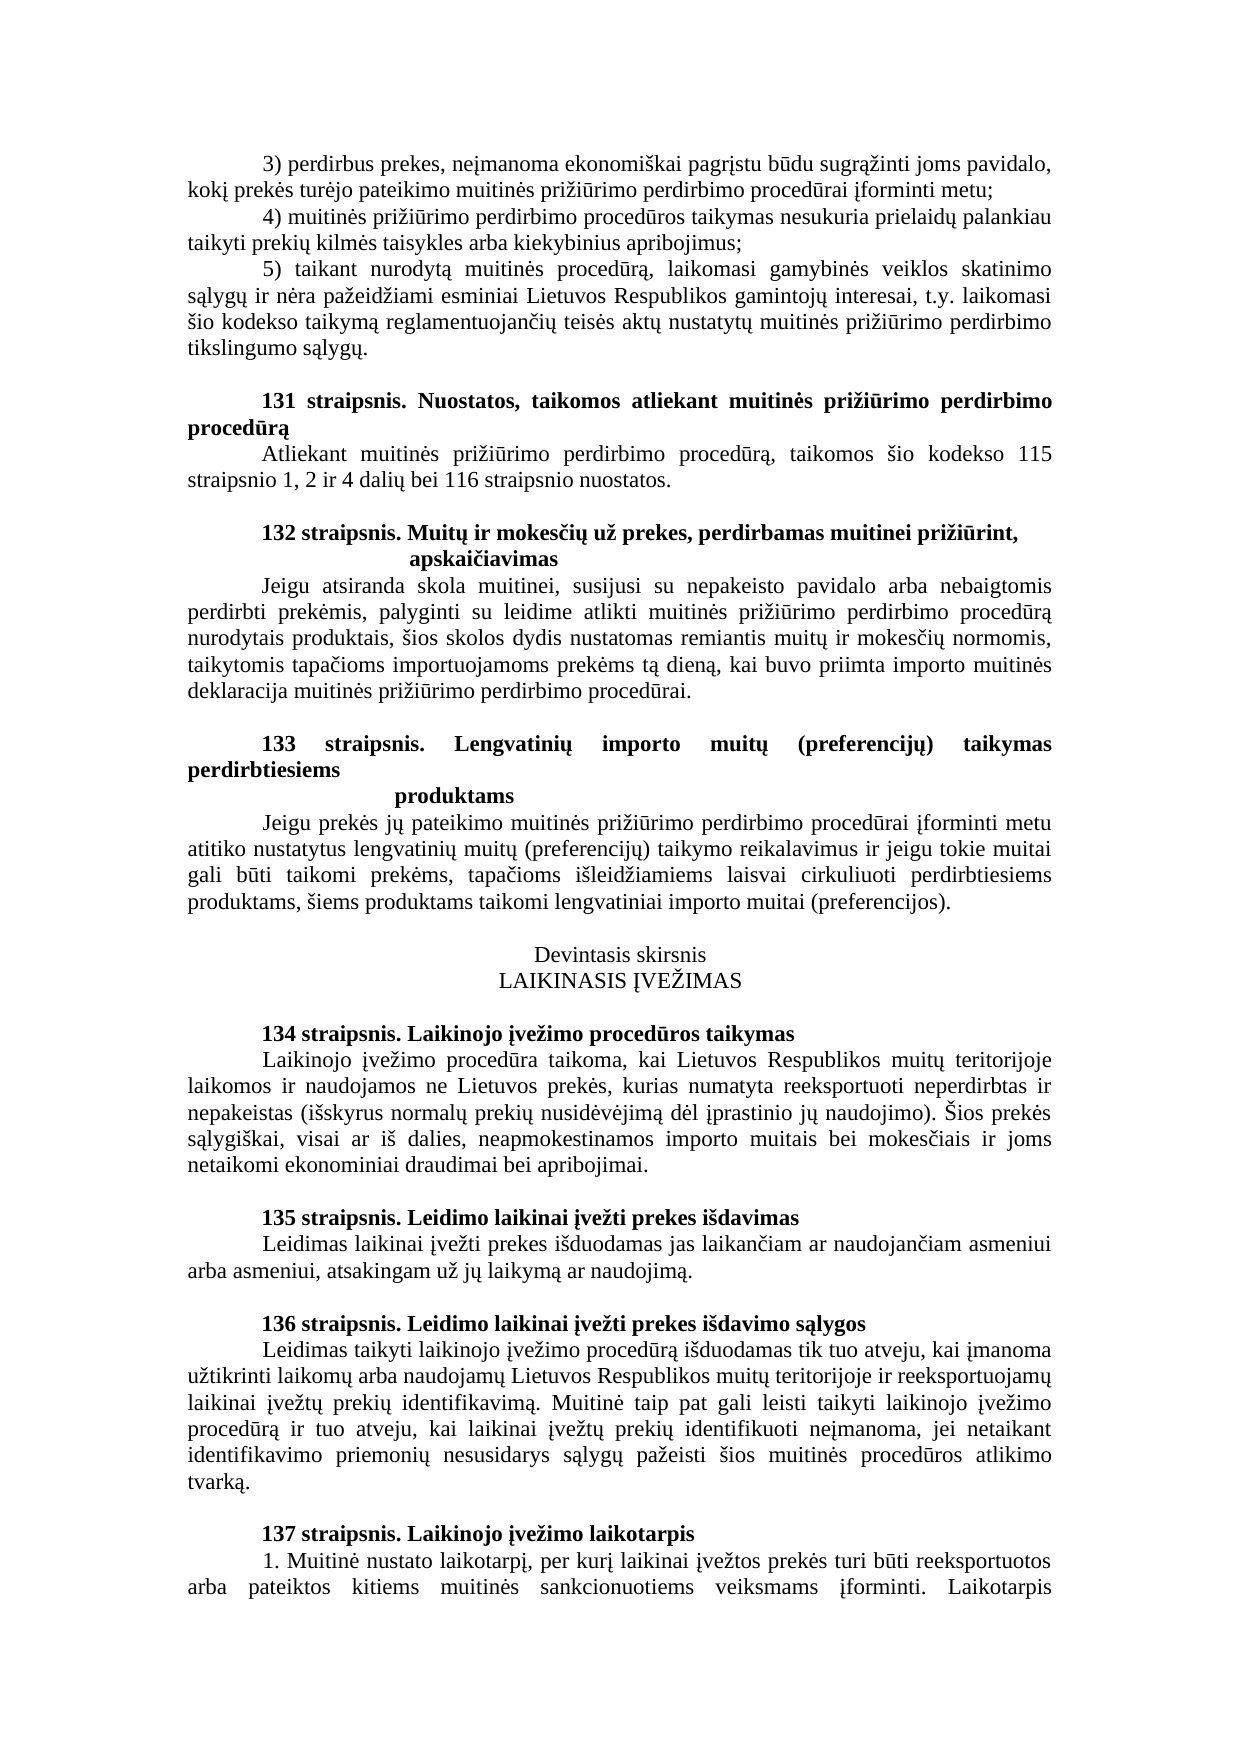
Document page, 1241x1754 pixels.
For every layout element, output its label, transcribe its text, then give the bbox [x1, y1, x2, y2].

text Laikinojo įvežimo procedūra taikoma, kai Lietuvos Respublikos muitų teritorijoje laikomos ir naudojamos ne Lietuvos prekės, kurias numatyta reeksportuoti neperdirbtas ir nepakeistas (išskyrus normalų prekių nusidėvėjimą dėl įprastinio jų naudojimo). Šios prekės sąlygiškai, visai ar iš dalies, neapmokestinamos importo muitais bei mokesčiais ir joms netaikomi ekonominiai draudimai bei apribojimai. [187, 1046, 1053, 1178]
text 133 straipsnis. Lengvatinių importo muitų (preferencijų) taikymas perdirbtiesiems [187, 730, 1053, 782]
text Leidimas taikyti laikinojo įvežimo procedūrą išduodamas tik tuo atveju, kai įmanoma užtikrinti laikomų arba naudojamų Lietuvos Respublikos muitų teritorijoje ir reeksportuojamų laikinai įvežtų prekių identifikavimą. Muitinė taip pat gali leisti taikyti laikinojo įvežimo procedūrą ir tuo atveju, kai laikinai įvežtų prekių identifikuoti neįmanoma, jei netaikant identifikavimo priemonių nesusidarys sąlygų pažeisti šios muitinės procedūros atlikimo tvarką. [187, 1336, 1053, 1494]
text apskaičiavimas [187, 545, 1053, 572]
text 131 straipsnis. Nuostatos, taikomos atliekant muitinės prižiūrimo perdirbimo procedūrą [187, 387, 1053, 440]
text Atliekant muitinės prižiūrimo perdirbimo procedūrą, taikomos šio kodekso 115 straipsnio 1, 2 ir 4 dalių bei 116 straipsnio nuostatos. [187, 440, 1053, 493]
text 132 straipsnis. Muitų ir mokesčių už prekes, perdirbamas muitinei prižiūrint, [187, 519, 1053, 545]
text 137 straipsnis. Laikinojo įvežimo laikotarpis [187, 1520, 1053, 1547]
text 5) taikant nurodytą muitinės procedūrą, laikomasi gamybinės veiklos skatinimo sąlygų ir nėra pažeidžiami esminiai Lietuvos Respublikos gamintojų interesai, t.y. laikomasi šio kodekso taikymą reglamentuojančių teisės aktų nustatytų muitinės prižiūrimo perdirbimo tikslingumo sąlygų. [187, 255, 1053, 361]
text 1. Muitinė nustato laikotarpį, per kurį laikinai įvežtos prekės turi būti reeksportuotos arba pateiktos kitiems muitinės sankcionuotiems veiksmams įforminti. Laikotarpis [187, 1547, 1053, 1599]
text 135 straipsnis. Leidimo laikinai įvežti prekes išdavimas [187, 1204, 1053, 1231]
text 134 straipsnis. Laikinojo įvežimo procedūros taikymas [187, 1020, 1053, 1046]
text Jeigu atsiranda skola muitinei, susijusi su nepakeisto pavidalo arba nebaigtomis perdirbti prekėmis, palyginti su leidime atlikti muitinės prižiūrimo perdirbimo procedūrą nurodytais produktais, šios skolos dydis nustatomas remiantis muitų ir mokesčių normomis, taikytomis tapačioms importuojamoms prekėms tą dieną, kai buvo priimta importo muitinės deklaracija muitinės prižiūrimo perdirbimo procedūrai. [187, 572, 1053, 703]
text Jeigu prekės jų pateikimo muitinės prižiūrimo perdirbimo procedūrai įforminti metu atitiko nustatytus lengvatinių muitų (preferencijų) taikymo reikalavimus ir jeigu tokie muitai gali būti taikomi prekėms, tapačioms išleidžiamiems laisvai cirkuliuoti perdirbtiesiems produktams, šiems produktams taikomi lengvatiniai importo muitai (preferencijos). [187, 809, 1053, 914]
text 3) perdirbus prekes, neįmanoma ekonomiškai pagrįstu būdu sugrąžinti joms pavidalo, kokį prekės turėjo pateikimo muitinės prižiūrimo perdirbimo procedūrai įforminti metu; [187, 150, 1053, 203]
text produktams [187, 782, 1053, 809]
text Leidimas laikinai įvežti prekes išduodamas jas laikančiam ar naudojančiam asmeniui arba asmeniui, atsakingam už jų laikymą ar naudojimą. [187, 1231, 1053, 1283]
text Devintasis skirsnis [187, 941, 1053, 967]
text LAIKINASIS ĮVEŽIMAS [187, 967, 1053, 993]
text 4) muitinės prižiūrimo perdirbimo procedūros taikymas nesukuria prielaidų palankiau taikyti prekių kilmės taisykles arba kiekybinius apribojimus; [187, 203, 1053, 255]
text 136 straipsnis. Leidimo laikinai įvežti prekes išdavimo sąlygos [187, 1309, 1053, 1336]
